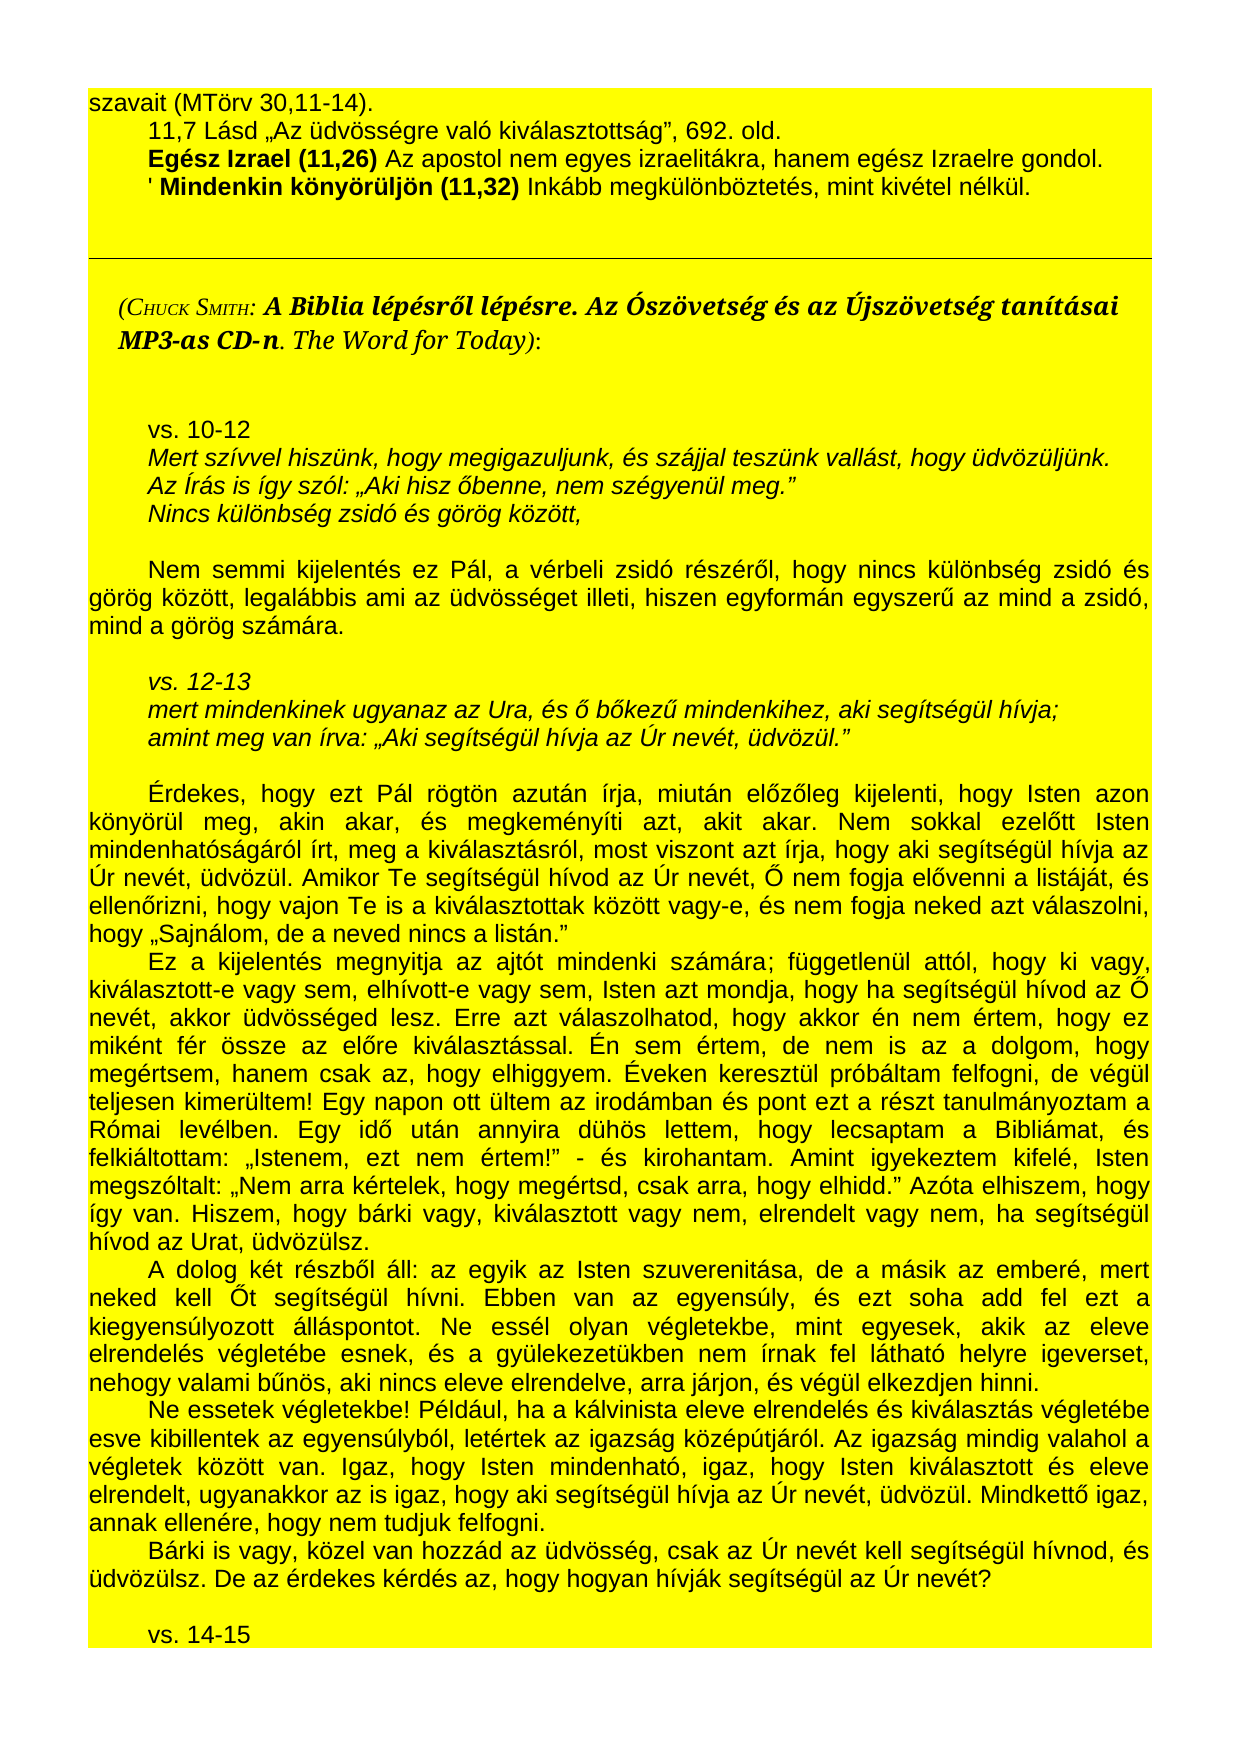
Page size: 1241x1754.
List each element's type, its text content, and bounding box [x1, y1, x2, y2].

text Mert szívvel hiszünk, hogy megigazuljunk, és szájjal teszünk vallást, hogy üdvözüljünk. [88, 443, 1152, 472]
text Ez a kijelentés megnyitja az ajtót mindenki számára; függetlenül attól, hogy ki vagy, kiválasztott-e vagy sem, elhívott-e vagy sem, Isten azt mondja, hogy ha segítségül hívod az Ő nevét, akkor üdvösséged lesz. Erre azt válaszolhatod, hogy akkor én nem értem, hogy ez miként fér össze az előre kiválasztással. Én sem értem, de nem is az a dolgom, hogy megértsem, hanem csak az, hogy elhiggyem. Éveken keresztül próbáltam felfogni, de végül teljesen kimerültem! Egy napon ott ültem az irodámban és pont ezt a részt tanulmányoztam a Római levélben. Egy idő után annyira dühös lettem, hogy lecsaptam a Bibliámat, és felkiáltottam: „Istenem, ezt nem értem!” - és kirohantam. Amint igyekeztem kifelé, Isten megszóltalt: „Nem arra kértelek, hogy megértsd, csak arra, hogy elhidd.” Azóta elhiszem, hogy így van. Hiszem, hogy bárki vagy, kiválasztott vagy nem, elrendelt vagy nem, ha segítségül hívod az Urat, üdvözülsz. [88, 948, 1152, 1256]
text A dolog két részből áll: az egyik az Isten szuverenitása, de a másik az emberé, mert neked kell Őt segítségül hívni. Ebben van az egyensúly, és ezt soha add fel ezt a kiegyensúlyozott álláspontot. Ne essél olyan végletekbe, mint egyesek, akik az eleve elrendelés végletébe esnek, és a gyülekezetükben nem írnak fel látható helyre igeverset, nehogy valami bűnös, aki nincs eleve elrendelve, arra járjon, és végül elkezdjen hinni. [88, 1256, 1152, 1396]
text szavait (MTörv 30,11-14). [88, 88, 1152, 117]
text ' Mindenkin könyörüljön (11,32) Inkább megkülönböztetés, mint kivétel nélkül. [88, 173, 1152, 201]
text (Chuck Smith: A Biblia lépésről lépésre. Az Ószövetség és az Újszövetség tanításai MP3-as CD‑n. The Word for Today): [88, 259, 1152, 386]
text Az Írás is így szól: „Aki hisz őbenne, nem szégyenül meg.” [88, 472, 1152, 499]
text Bárki is vagy, közel van hozzád az üdvösség, csak az Úr nevét kell segítségül hívnod, és üdvözülsz. De az érdekes kérdés az, hogy hogyan hívják segítségül az Úr nevét? [88, 1536, 1152, 1592]
text 11,7 Lásd „Az üdvösségre való kiválasztottság”, 692. old. [88, 117, 1152, 144]
text Nem semmi kijelentés ez Pál, a vérbeli zsidó részéről, hogy nincs különbség zsidó és görög között, legalábbis ami az üdvösséget illeti, hiszen egyformán egyszerű az mind a zsidó, mind a görög számára. [88, 556, 1152, 640]
text vs. 10-12 [88, 416, 1152, 443]
text mert mindenkinek ugyanaz az Ura, és ő bőkezű mindenkihez, aki segítségül hívja; [88, 696, 1152, 724]
text amint meg van írva: „Aki segítségül hívja az Úr nevét, üdvözül.” [88, 724, 1152, 752]
text Egész Izrael (11,26) Az apostol nem egyes izraelitákra, hanem egész Izraelre gondol. [88, 144, 1152, 173]
text vs. 12-13 [88, 668, 1152, 696]
text vs. 14-15 [88, 1620, 1152, 1648]
text Ne essetek végletekbe! Például, ha a kálvinista eleve elrendelés és kiválasztás végletébe esve kibillentek az egyensúlyból, letértek az igazság középútjáról. Az igazság mindig valahol a végletek között van. Igaz, hogy Isten mindenható, igaz, hogy Isten kiválasztott és eleve elrendelt, ugyanakkor az is igaz, hogy aki segítségül hívja az Úr nevét, üdvözül. Mindkettő igaz, annak ellenére, hogy nem tudjuk felfogni. [88, 1396, 1152, 1536]
text Érdekes, hogy ezt Pál rögtön azután írja, miután előzőleg kijelenti, hogy Isten azon könyörül meg, akin akar, és megkeményíti azt, akit akar. Nem sokkal ezelőtt Isten mindenhatóságáról írt, meg a kiválasztásról, most viszont azt írja, hogy aki segítségül hívja az Úr nevét, üdvözül. Amikor Te segítségül hívod az Úr nevét, Ő nem fogja elővenni a listáját, és ellenőrizni, hogy vajon Te is a kiválasztottak között vagy-e, és nem fogja neked azt válaszolni, hogy „Sajnálom, de a neved nincs a listán.” [88, 780, 1152, 948]
text Nincs különbség zsidó és görög között, [88, 499, 1152, 528]
